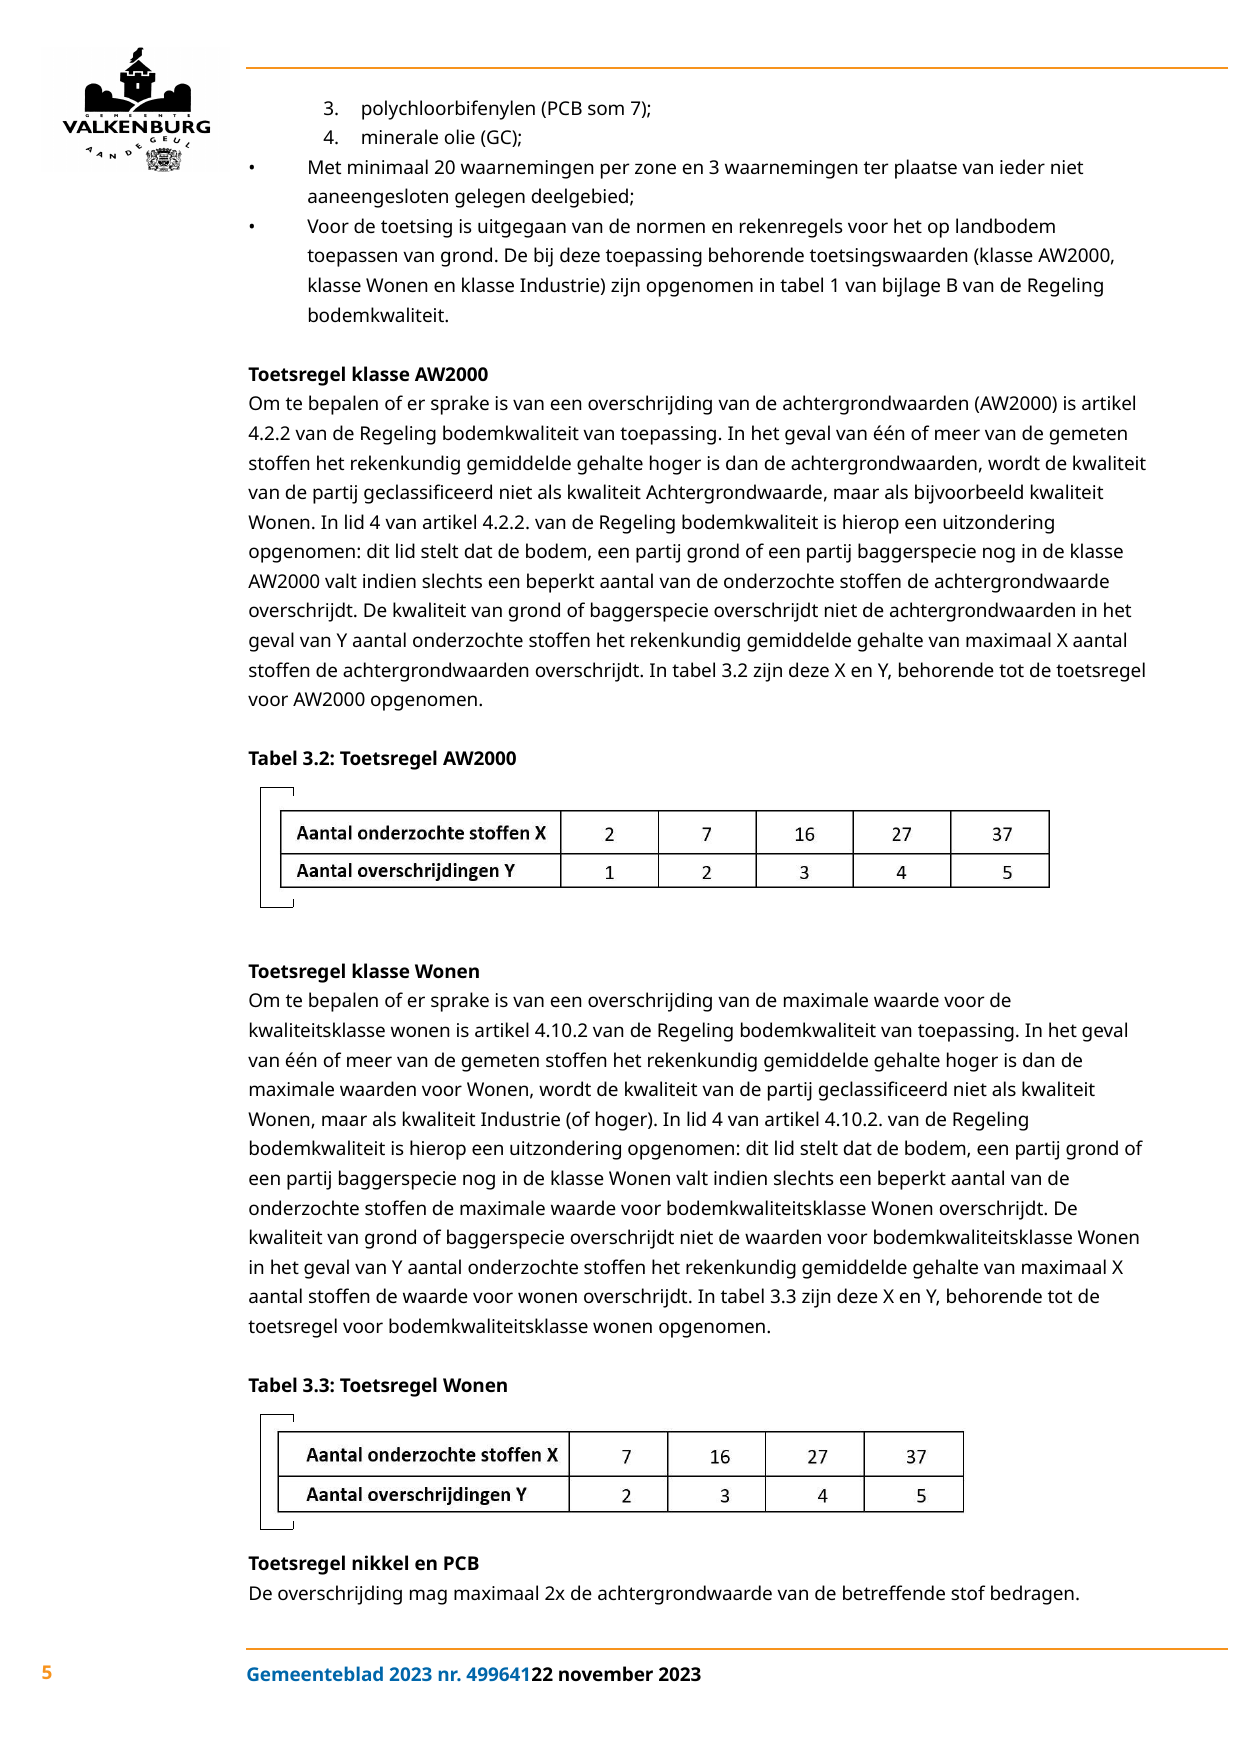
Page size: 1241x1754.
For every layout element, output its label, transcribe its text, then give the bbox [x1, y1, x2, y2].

text Toetsregel klasse Wonen [248, 958, 1152, 984]
picture [41, 47, 231, 172]
list Met minimaal 20 waarnemingen per zone en 3 waarnemingen ter plaatse van ieder niet aaneengesloten gelegen deelgebied; [248, 154, 1152, 209]
text Om te bepalen of er sprake is van een overschrijding van de maximale waarde voor de kwaliteitsklasse wonen is artikel 4.10.2 van de Regeling bodemkwaliteit van toepassing. In het geval van één of meer van de gemeten stoffen het rekenkundig gemiddelde gehalte hoger is dan de maximale waarden voor Wonen, wordt de kwaliteit van de partij geclassificeerd niet als kwaliteit Wonen, maar als kwaliteit Industrie (of hoger). In lid 4 van artikel 4.10.2. van de Regeling bodemkwaliteit is hierop een uitzondering opgenomen: dit lid stelt dat de bodem, een partij grond of een partij baggerspecie nog in de klasse Wonen valt indien slechts een beperkt aantal van de onderzochte stoffen de maximale waarde voor bodemkwaliteitsklasse Wonen overschrijdt. De kwaliteit van grond of baggerspecie overschrijdt niet de waarden voor bodemkwaliteitsklasse Wonen in het geval van Y aantal onderzochte stoffen het rekenkundig gemiddelde gehalte van maximaal X aantal stoffen de waarde voor wonen overschrijdt. In tabel 3.3 zijn deze X en Y, behorende tot de toetsregel voor bodemkwaliteitsklasse wonen opgenomen. [248, 988, 1152, 1339]
text Om te bepalen of er sprake is van een overschrijding van de achtergrondwaarden (AW2000) is artikel 4.2.2 van de Regeling bodemkwaliteit van toepassing. In het geval van één of meer van de gemeten stoffen het rekenkundig gemiddelde gehalte hoger is dan de achtergrondwaarden, wordt de kwaliteit van de partij geclassificeerd niet als kwaliteit Achtergrondwaarde, maar als bijvoorbeeld kwaliteit Wonen. In lid 4 van artikel 4.2.2. van de Regeling bodemkwaliteit is hierop een uitzondering opgenomen: dit lid stelt dat de bodem, een partij grond of een partij baggerspecie nog in de klasse AW2000 valt indien slechts een beperkt aantal van de onderzochte stoffen de achtergrondwaarde overschrijdt. De kwaliteit van grond of baggerspecie overschrijdt niet de achtergrondwaarden in het geval van Y aantal onderzochte stoffen het rekenkundig gemiddelde gehalte van maximaal X aantal stoffen de achtergrondwaarden overschrijdt. In tabel 3.2 zijn deze X en Y, behorende tot de toetsregel voor AW2000 opgenomen. [248, 391, 1152, 712]
list Voor de toetsing is uitgegaan van de normen en rekenregels voor het op landbodem toepassen van grond. De bij deze toepassing behorende toetsingswaarden (klasse AW2000, klasse Wonen en klasse Industrie) zijn opgenomen in tabel 1 van bijlage B van de Regeling bodemkwaliteit. [248, 213, 1152, 328]
text De overschrijding mag maximaal 2x de achtergrondwaarde van de betreffende stof bedragen. [248, 1580, 1152, 1606]
text Tabel 3.3: Toetsregel Wonen [248, 1372, 1152, 1398]
text Toetsregel klasse AW2000 [248, 361, 1152, 387]
picture [268, 1422, 973, 1521]
text Tabel 3.2: Toetsregel AW2000 [248, 746, 1152, 771]
text Toetsregel nikkel en PCB [248, 1550, 1152, 1576]
list minerale olie (GC); [323, 124, 1152, 150]
picture [268, 796, 1058, 899]
list polychloorbifenylen (PCB som 7); [323, 95, 1152, 121]
